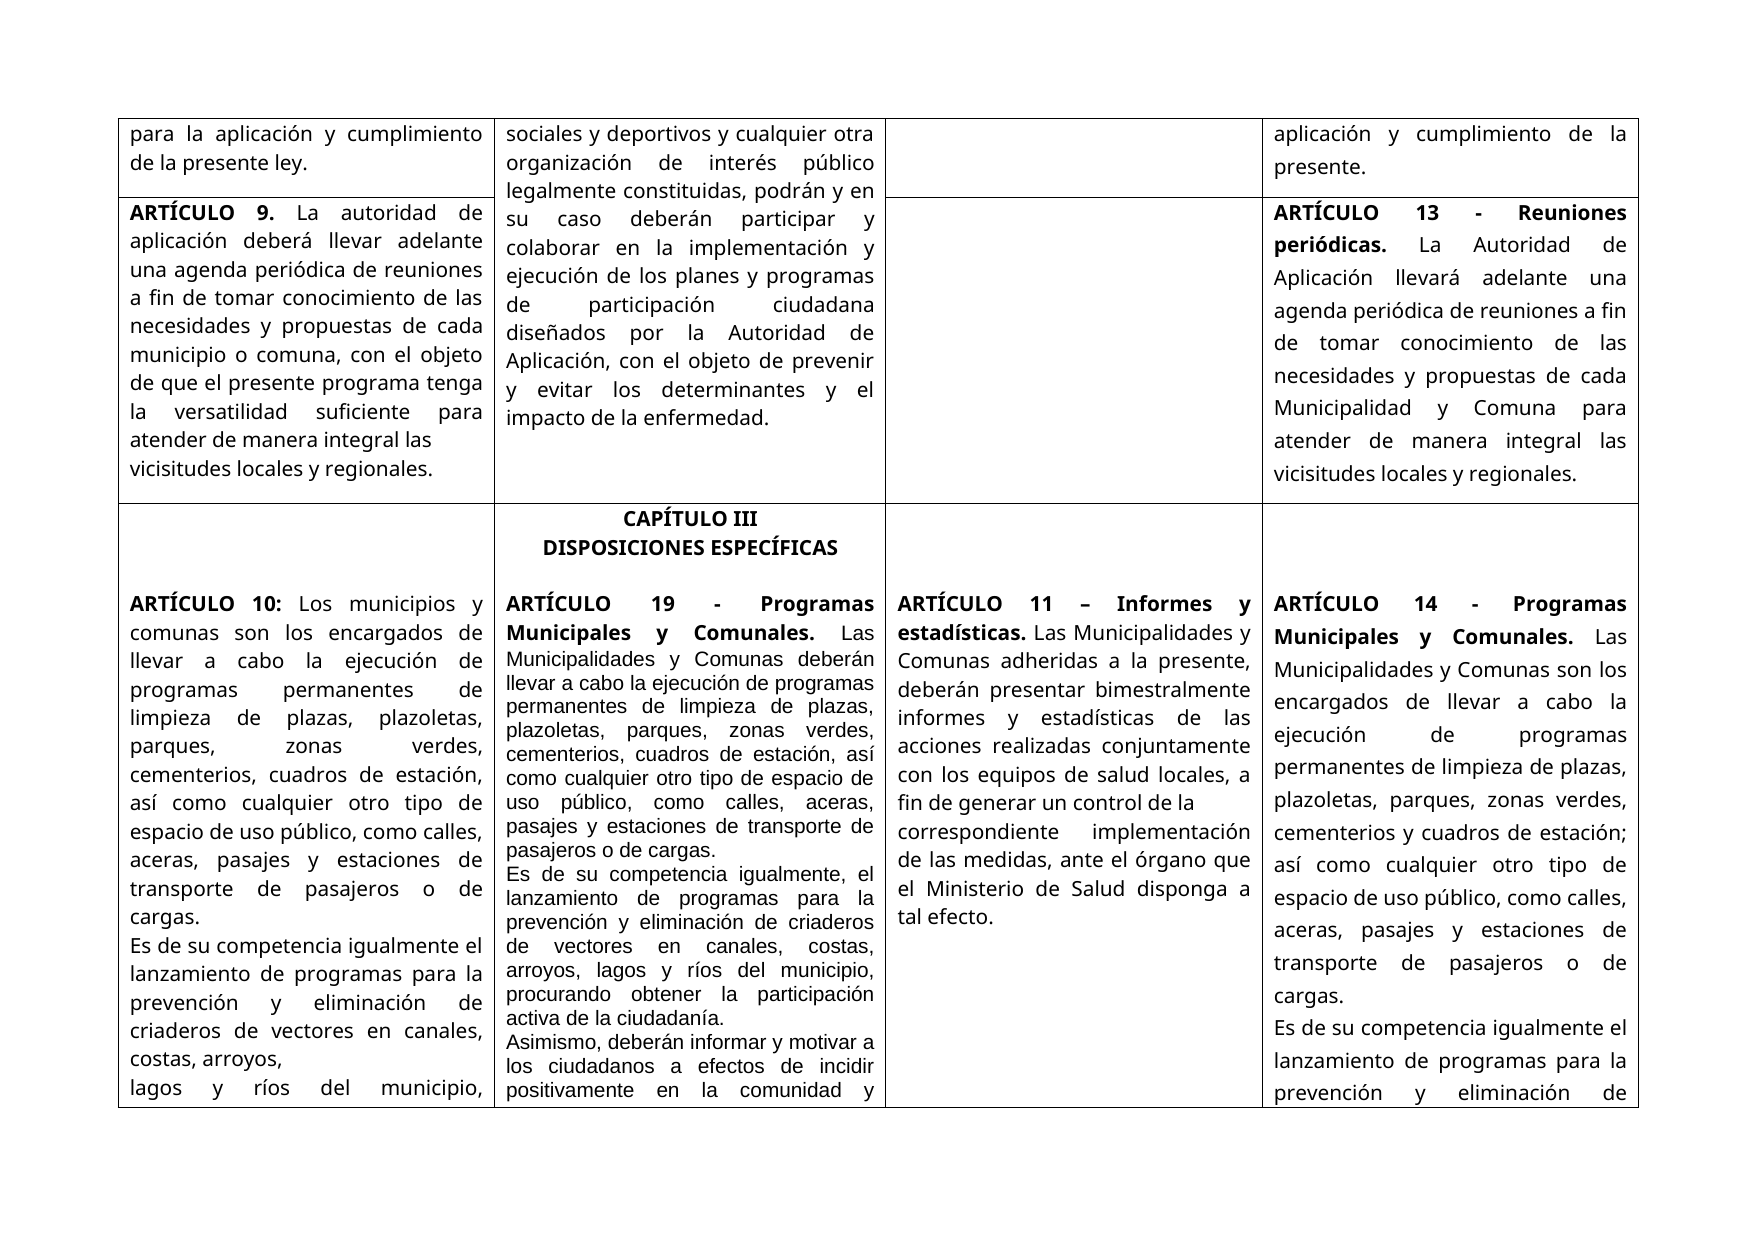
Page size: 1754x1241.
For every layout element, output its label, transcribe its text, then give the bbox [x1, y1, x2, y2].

table_cell CAPÍTULO III DISPOSICIONES ESPECÍFICAS ARTÍCULO 19 - Programas Municipales y Comunales. Las Municipalidades y Comunas deberán llevar a cabo la ejecución de programas permanentes de limpieza de plazas, plazoletas, parques, zonas verdes, cementerios, cuadros de estación, así como cualquier otro tipo de espacio de uso público, como calles, aceras, pasajes y estaciones de transporte de pasajeros o de cargas. Es de su competencia igualmente, el lanzamiento de programas para la prevención y eliminación de criaderos de vectores en canales, costas, arroyos, lagos y ríos del municipio, procurando obtener la participación activa de la ciudadanía. Asimismo, deberán informar y motivar a los ciudadanos a efectos de incidir positivamente en la comunidad y [495, 504, 885, 1107]
table_cell [886, 198, 1262, 503]
table_cell ARTÍCULO 9. La autoridad de aplicación deberá llevar adelante una agenda periódica de reuniones a fin de tomar conocimiento de las necesidades y propuestas de cada municipio o comuna, con el objeto de que el presente programa tenga la versatilidad suficiente para atender de manera integral las vicisitudes locales y regionales. [119, 198, 494, 503]
table_cell [886, 119, 1262, 197]
table_cell ARTÍCULO 14 - Programas Municipales y Comunales. Las Municipalidades y Comunas son los encargados de llevar a cabo la ejecución de programas permanentes de limpieza de plazas, plazoletas, parques, zonas verdes, cementerios y cuadros de estación; así como cualquier otro tipo de espacio de uso público, como calles, aceras, pasajes y estaciones de transporte de pasajeros o de cargas. Es de su competencia igualmente el lanzamiento de programas para la prevención y eliminación de [1263, 504, 1638, 1107]
table_cell sociales y deportivos y cualquier otra organización de interés público legalmente constituidas, podrán y en su caso deberán participar y colaborar en la implementación y ejecución de los planes y programas de participación ciudadana diseñados por la Autoridad de Aplicación, con el objeto de prevenir y evitar los determinantes y el impacto de la enfermedad. [495, 119, 885, 503]
table_cell para la aplicación y cumplimiento de la presente ley. [119, 119, 494, 197]
table_cell ARTÍCULO 11 – Informes y estadísticas. Las Municipalidades y Comunas adheridas a la presente, deberán presentar bimestralmente informes y estadísticas de las acciones realizadas conjuntamente con los equipos de salud locales, a fin de generar un control de la correspondiente implementación de las medidas, ante el órgano que el Ministerio de Salud disponga a tal efecto. [886, 504, 1262, 1107]
table_cell ARTÍCULO 10: Los municipios y comunas son los encargados de llevar a cabo la ejecución de programas permanentes de limpieza de plazas, plazoletas, parques, zonas verdes, cementerios, cuadros de estación, así como cualquier otro tipo de espacio de uso público, como calles, aceras, pasajes y estaciones de transporte de pasajeros o de cargas. Es de su competencia igualmente el lanzamiento de programas para la prevención y eliminación de criaderos de vectores en canales, costas, arroyos, lagos y ríos del municipio, [119, 504, 494, 1107]
table_cell aplicación y cumplimiento de la presente. [1263, 119, 1638, 197]
table_cell ARTÍCULO 13 - Reuniones periódicas. La Autoridad de Aplicación llevará adelante una agenda periódica de reuniones a fin de tomar conocimiento de las necesidades y propuestas de cada Municipalidad y Comuna para atender de manera integral las vicisitudes locales y regionales. [1263, 198, 1638, 503]
